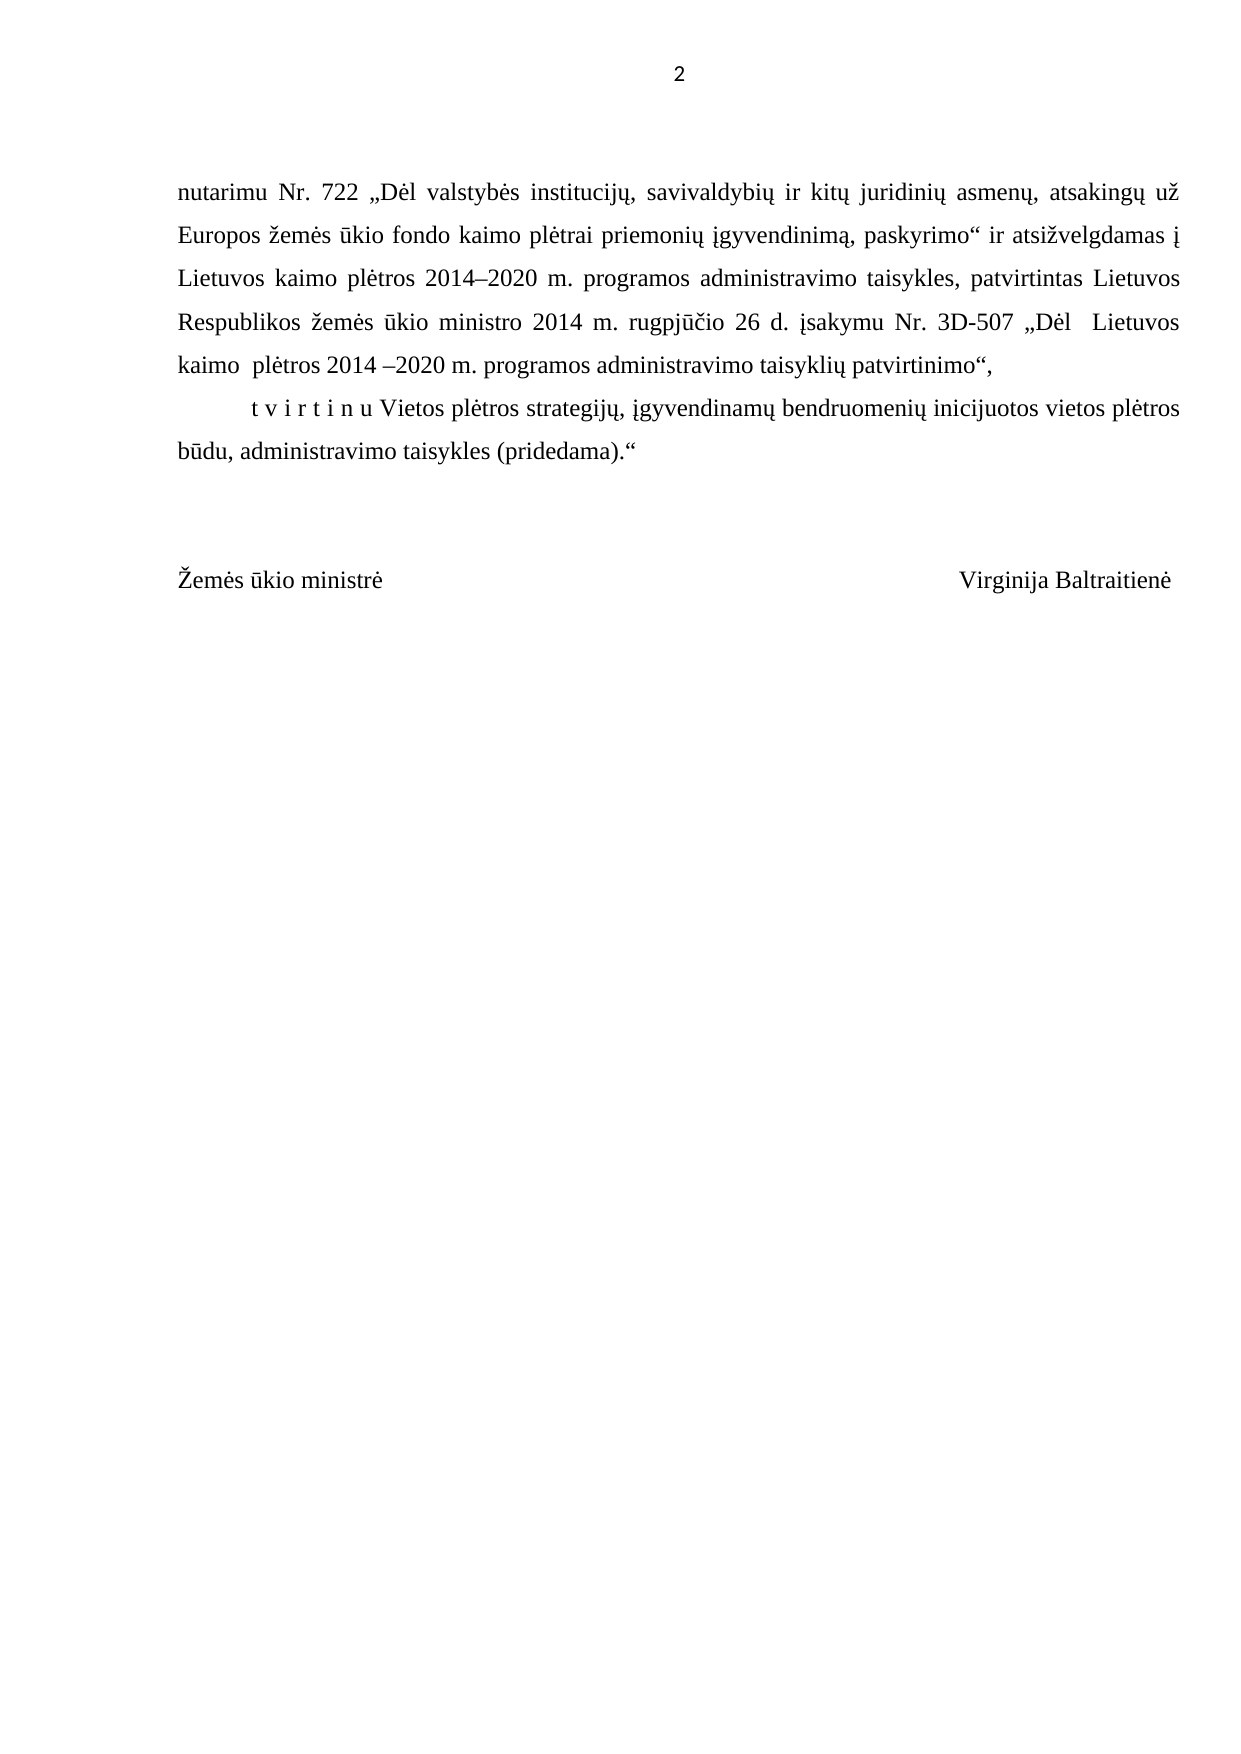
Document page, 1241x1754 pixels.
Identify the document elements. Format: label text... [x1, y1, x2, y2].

text t v i r t i n u Vietos plėtros strategijų, įgyvendinamų bendruomenių inicijuotos vietos plėtros būdu, administravimo taisykles (pridedama).“ [177, 393, 1181, 465]
text nutarimu Nr. 722 „Dėl valstybės institucijų, savivaldybių ir kitų juridinių asmenų, atsakingų už Europos žemės ūkio fondo kaimo plėtrai priemonių įgyvendinimą, paskyrimo“ ir atsižvelgdamas į Lietuvos kaimo plėtros 2014–2020 m. programos administravimo taisykles, patvirtintas Lietuvos Respublikos žemės ūkio ministro 2014 m. rugpjūčio 26 d. įsakymu Nr. 3D-507 „Dėl Lietuvos kaimo plėtros 2014 –2020 m. programos administravimo taisyklių patvirtinimo“, [177, 177, 1181, 378]
text Žemės ūkio ministrė Virginija Baltraitienė [177, 565, 1181, 594]
